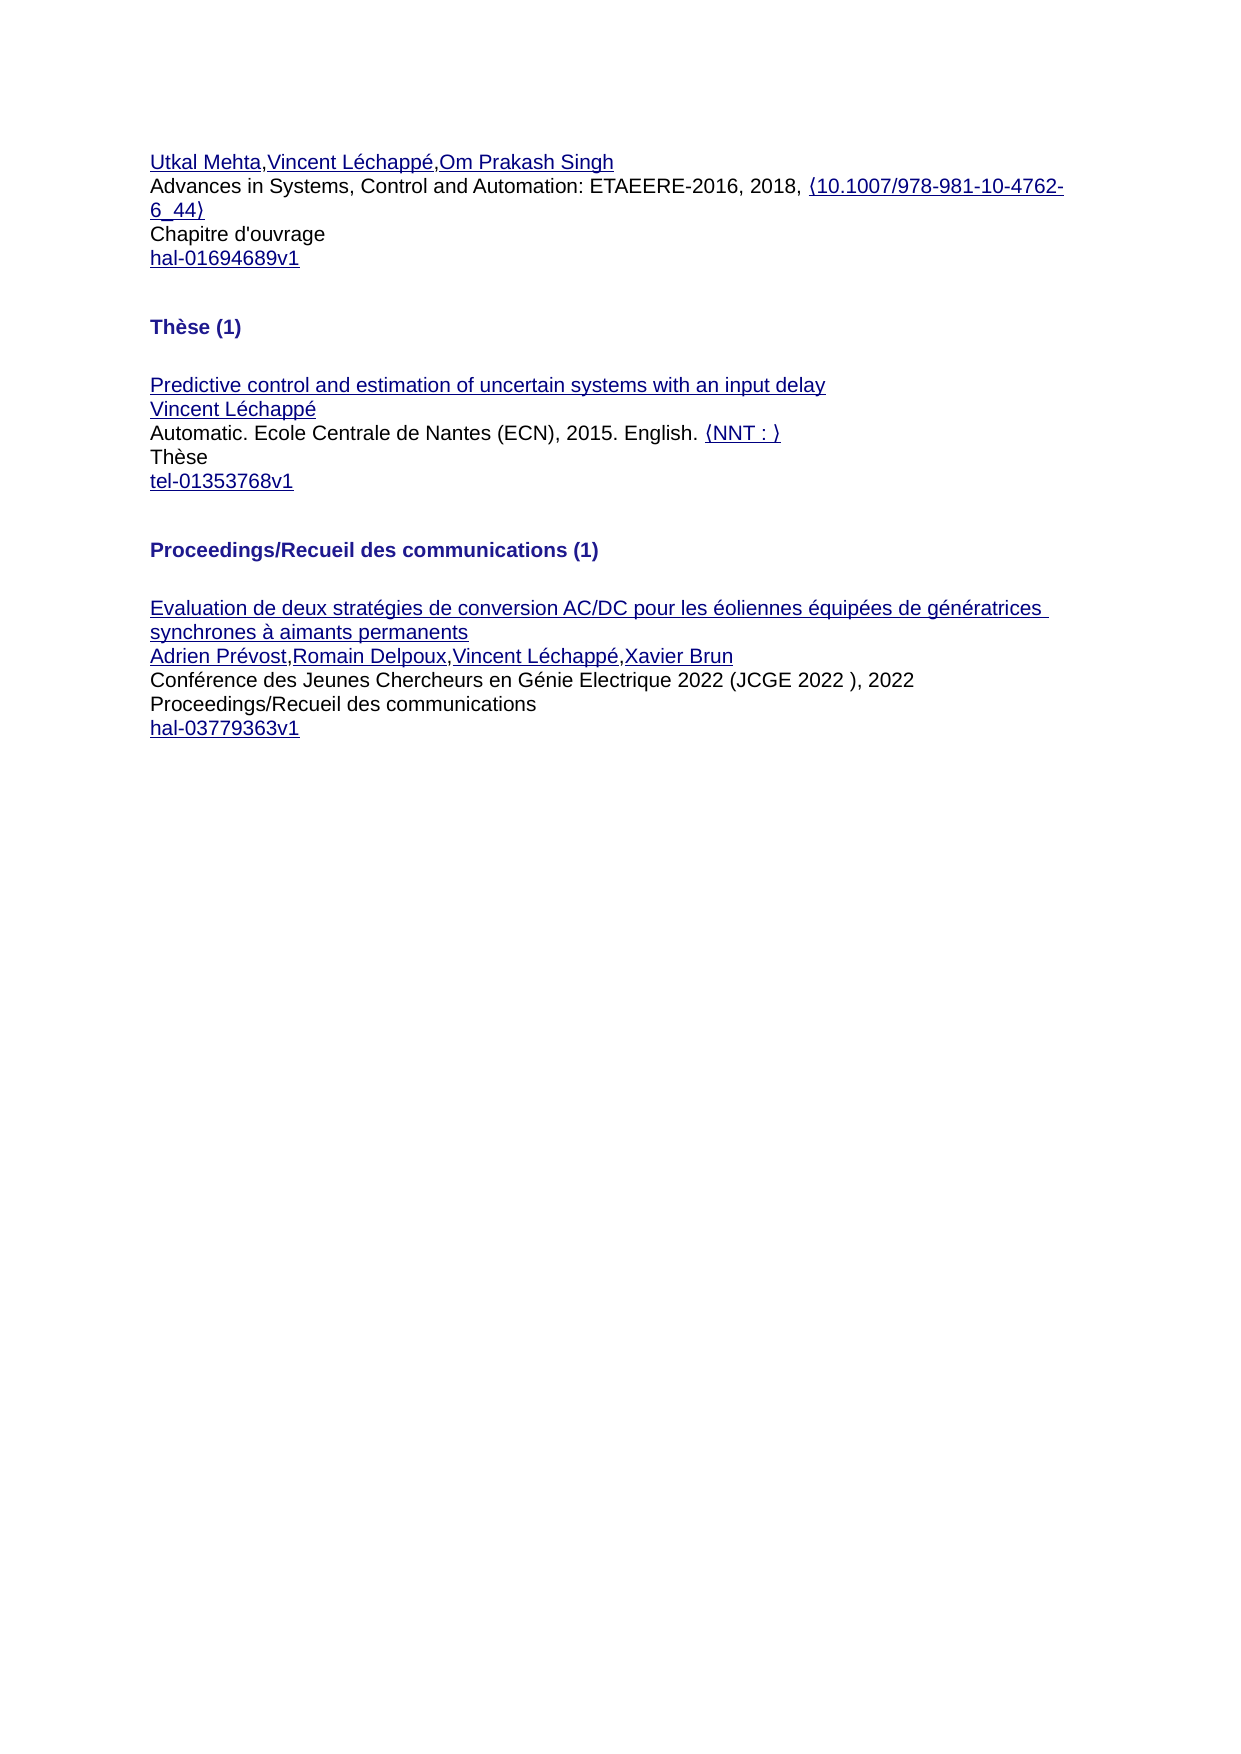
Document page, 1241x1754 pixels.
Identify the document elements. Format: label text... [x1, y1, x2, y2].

table_header Utkal Mehta,Vincent Léchappé,Om Prakash Singh Advances in Systems, Control and Automation: ETAEERE-2016, 2018, ⟨10.1007/978-981-10-4762-6_44⟩ Chapitre d'ouvrage hal-01694689v1 [150, 150, 1090, 270]
subtitle Proceedings/Recueil des communications (1) [150, 537, 1090, 561]
table_header Predictive control and estimation of uncertain systems with an input delay Vincent Léchappé Automatic. Ecole Centrale de Nantes (ECN), 2015. English. ⟨NNT : ⟩ Thèse tel-01353768v1 [150, 373, 1090, 493]
table_header Evaluation de deux stratégies de conversion AC/DC pour les éoliennes équipées de génératrices synchrones à aimants permanents Adrien Prévost,Romain Delpoux,Vincent Léchappé,Xavier Brun Conférence des Jeunes Chercheurs en Génie Electrique 2022 (JCGE 2022 ), 2022 Proceedings/Recueil des communications hal-03779363v1 [150, 596, 1090, 739]
subtitle Thèse (1) [150, 314, 1090, 338]
